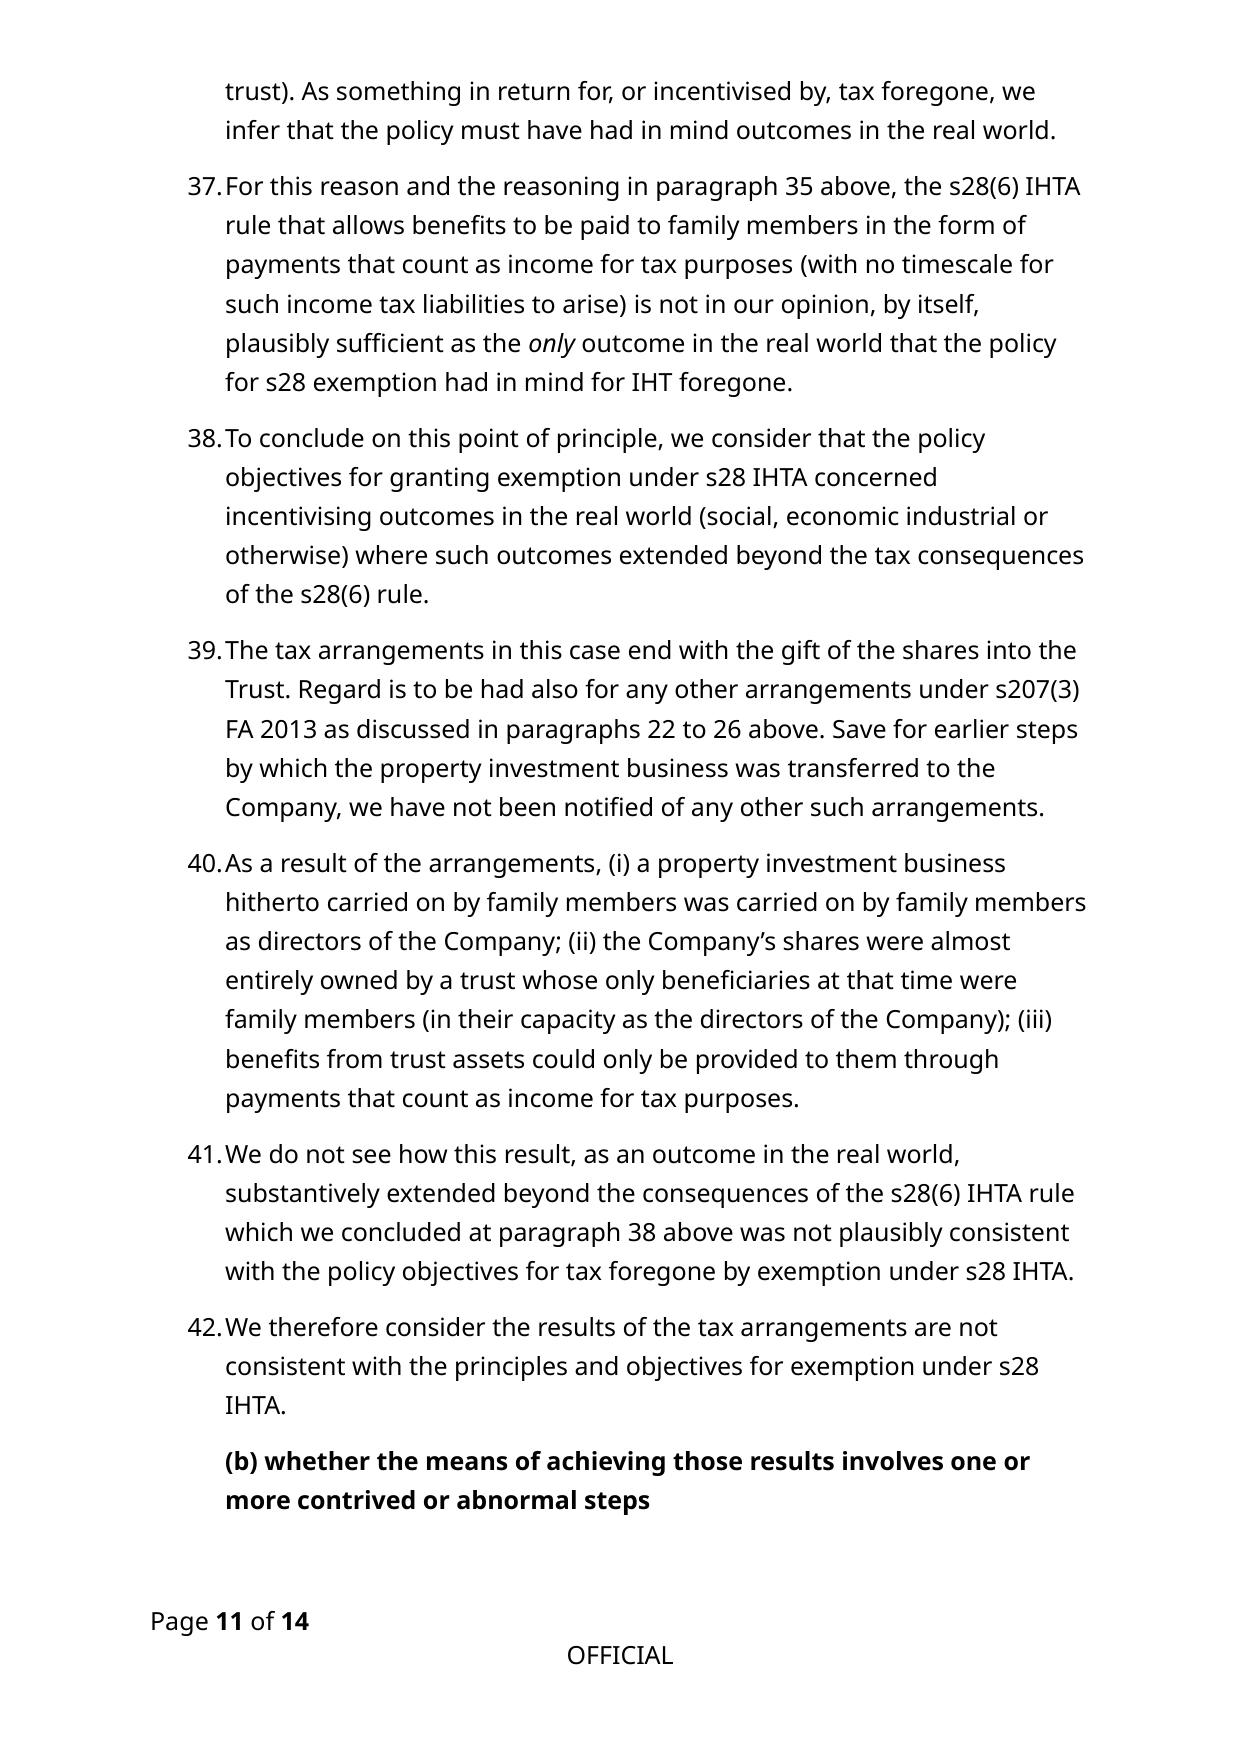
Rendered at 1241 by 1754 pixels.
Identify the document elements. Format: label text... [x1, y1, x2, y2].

list We therefore consider the results of the tax arrangements are not consistent with the principles and objectives for exemption under s28 IHTA. [187, 1309, 1090, 1422]
list trust). As something in return for, or incentivised by, tax foregone, we infer that the policy must have had in mind outcomes in the real world. [187, 74, 1090, 147]
list We do not see how this result, as an outcome in the real world, substantively extended beyond the consequences of the s28(6) IHTA rule which we concluded at paragraph 38 above was not plausibly consistent with the policy objectives for tax foregone by exemption under s28 IHTA. [187, 1136, 1090, 1288]
list To conclude on this point of principle, we consider that the policy objectives for granting exemption under s28 IHTA concerned incentivising outcomes in the real world (social, economic industrial or otherwise) where such outcomes extended beyond the tax consequences of the s28(6) rule. [187, 420, 1090, 611]
list For this reason and the reasoning in paragraph 35 above, the s28(6) IHTA rule that allows benefits to be paid to family members in the form of payments that count as income for tax purposes (with no timescale for such income tax liabilities to arise) is not in our opinion, by itself, plausibly sufficient as the only outcome in the real world that the policy for s28 exemption had in mind for IHT foregone. [187, 169, 1090, 399]
list As a result of the arrangements, (i) a property investment business hitherto carried on by family members was carried on by family members as directors of the Company; (ii) the Company’s shares were almost entirely owned by a trust whose only beneficiaries at that time were family members (in their capacity as the directors of the Company); (iii) benefits from trust assets could only be provided to them through payments that count as income for tax purposes. [187, 845, 1090, 1114]
list The tax arrangements in this case end with the gift of the shares into the Trust. Regard is to be had also for any other arrangements under s207(3) FA 2013 as discussed in paragraphs 22 to 26 above. Save for earlier steps by which the property investment business was transferred to the Company, we have not been notified of any other such arrangements. [187, 633, 1090, 824]
list (b) whether the means of achieving those results involves one or more contrived or abnormal steps [225, 1444, 1090, 1517]
